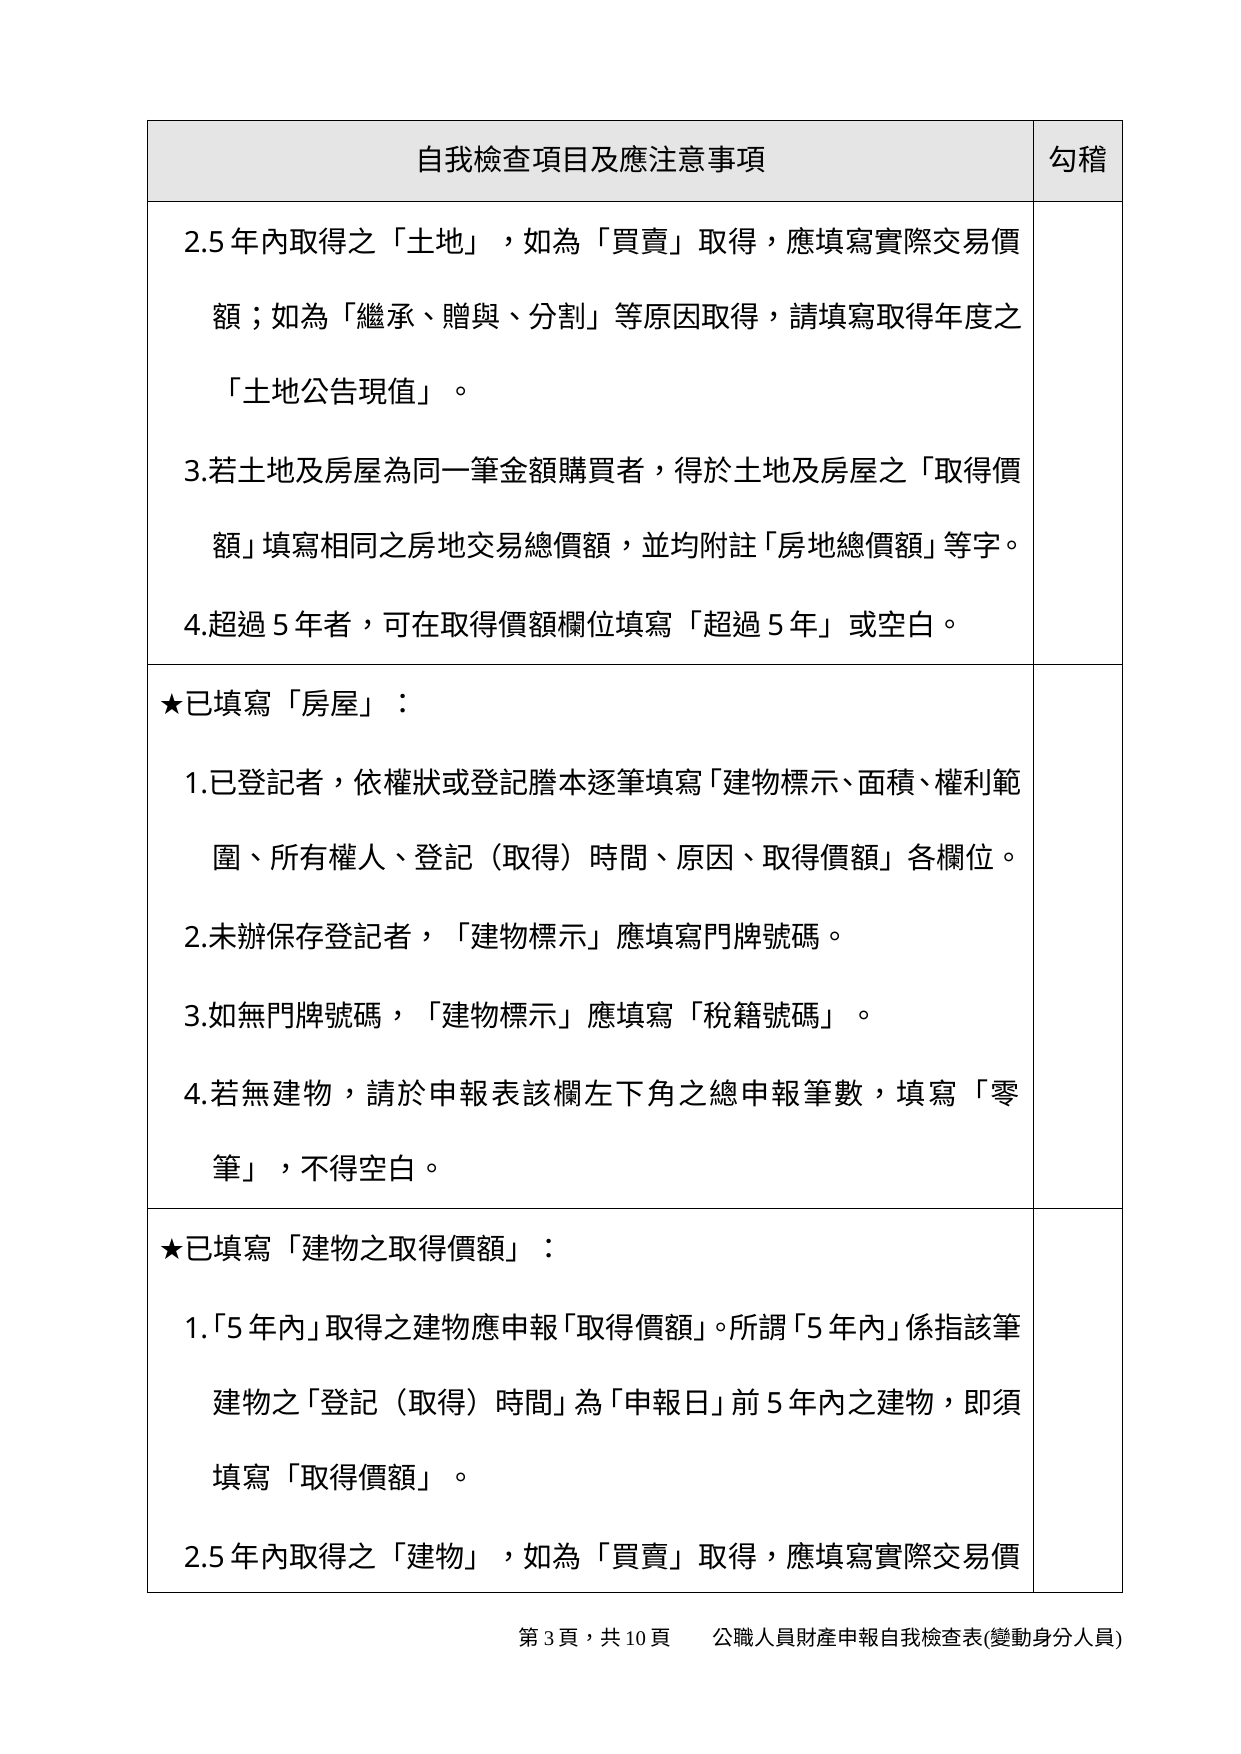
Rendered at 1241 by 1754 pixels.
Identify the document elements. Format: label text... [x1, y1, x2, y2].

table_cell ★已填寫「房屋」： 1.已登記者，依權狀或登記謄本逐筆填寫「建物標示、面積、權利範圍、所有權人、登記（取得）時間、原因、取得價額」各欄位。 2.未辦保存登記者，「建物標示」應填寫門牌號碼。 3.如無門牌號碼，「建物標示」應填寫「稅籍號碼」。 4.若無建物，請於申報表該欄左下角之總申報筆數，填寫「零筆」，不得空白。 [148, 665, 1033, 1208]
table_cell 2.5年內取得之「土地」，如為「買賣」取得，應填寫實際交易價額；如為「繼承、贈與、分割」等原因取得，請填寫取得年度之「土地公告現值」。 3.若土地及房屋為同一筆金額購買者，得於土地及房屋之「取得價額」填寫相同之房地交易總價額，並均附註「房地總價額」等字。 4.超過5年者，可在取得價額欄位填寫「超過5年」或空白。 [148, 202, 1033, 663]
table_cell [1034, 1209, 1122, 1592]
table_cell ★已填寫「建物之取得價額」： 1.「5年內」取得之建物應申報「取得價額」。所謂「5年內」係指該筆建物之「登記（取得）時間」為「申報日」前5年內之建物，即須填寫「取得價額」。 2.5年內取得之「建物」，如為「買賣」取得，應填寫實際交易價 [148, 1209, 1033, 1592]
table_cell [1034, 202, 1122, 663]
table_cell [1034, 665, 1122, 1208]
table_header 勾稽 [1034, 121, 1122, 201]
table_header 自我檢查項目及應注意事項 [148, 121, 1033, 201]
